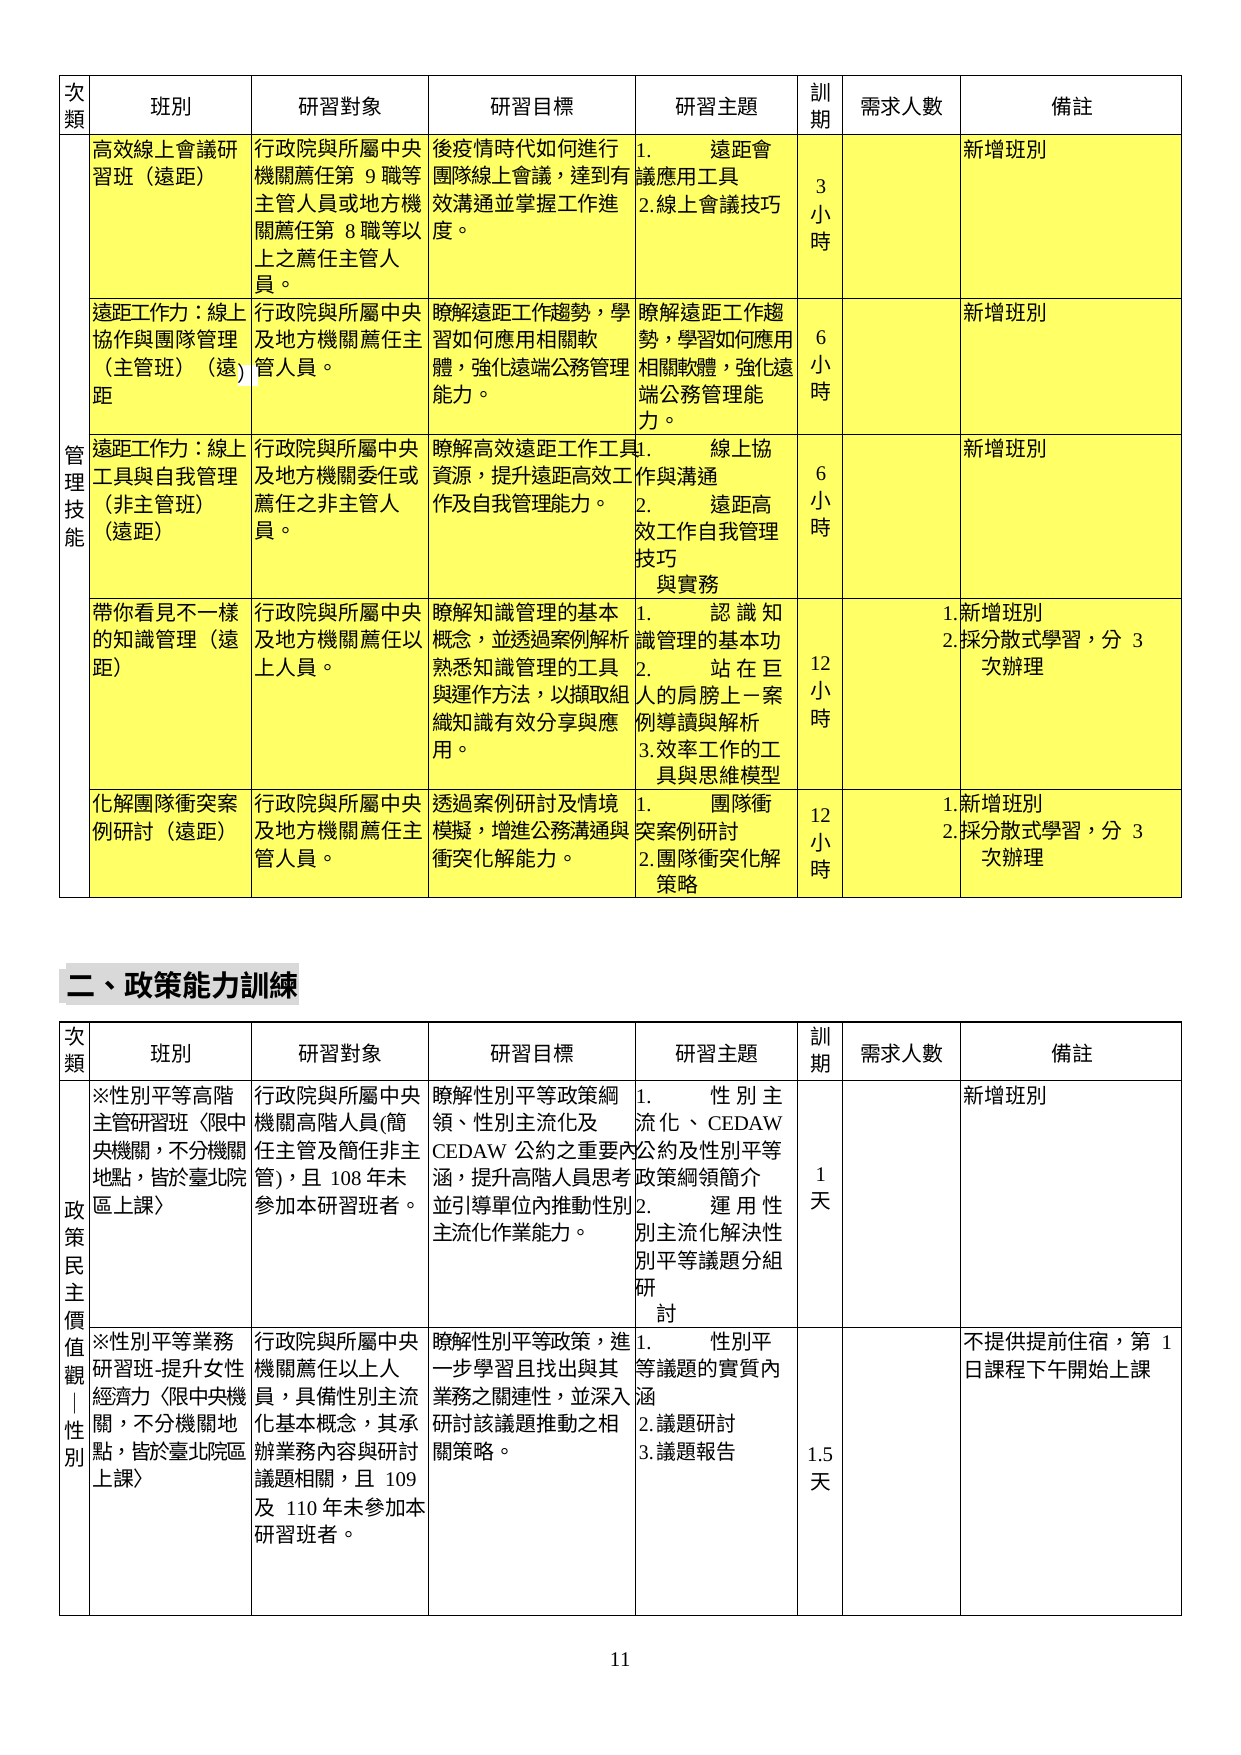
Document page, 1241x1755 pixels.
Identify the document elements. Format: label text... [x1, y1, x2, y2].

table_header 次類 [60, 76, 89, 134]
table_cell 行政院與所屬中央及地方機關薦任主管人員。 [252, 299, 428, 434]
table_cell [843, 599, 960, 789]
table_cell 新增班別 採分散式學習，分 3 次辦理 [961, 599, 1181, 789]
table_cell 瞭解高效遠距工作工具資源，提升遠距高效工作及自我管理能力。 [429, 435, 635, 598]
table_cell 遠距工作力：線上工具與自我管理 （非主管班）（遠距） [90, 435, 251, 598]
table_cell 管理技能 [60, 135, 89, 897]
table_cell [843, 1328, 960, 1615]
table_cell 性別平等議題的實質內涵 議題研討 議題報告 [636, 1328, 797, 1615]
table_cell 行政院與所屬中央及地方機關薦任以上人員。 [252, 599, 428, 789]
table_header 研習主題 [636, 1023, 797, 1080]
table_cell 瞭解知識管理的基本概念，並透過案例解析熟悉知識管理的工具與運作方法，以擷取組織知識有效分享與應用。 [429, 599, 635, 789]
table_cell 新增班別 採分散式學習，分 3 次辦理 [961, 790, 1181, 897]
text 二、政策能力訓練 [59, 963, 1195, 1005]
table_cell 化解團隊衝突案例研討（遠距） [90, 790, 251, 897]
table_header 訓期 [798, 76, 842, 134]
text ） [238, 365, 251, 386]
table_cell 線上協作與溝通 遠距高效工作自我管理技巧 與實務 [636, 435, 797, 598]
table_cell 新增班別 [961, 135, 1181, 298]
table_cell [843, 1081, 960, 1327]
table_cell 遠距會議應用工具 線上會議技巧 [636, 135, 797, 298]
table_cell 帶你看見不一樣的知識管理（遠距） [90, 599, 251, 789]
table_cell 瞭解性別平等政策，進一步學習且找出與其業務之關連性，並深入研討該議題推動之相關策略。 [429, 1328, 635, 1615]
text ） [238, 365, 242, 382]
table_cell 團隊衝突案例研討 團隊衝突化解 策略 [636, 790, 797, 897]
table_cell 高效線上會議研習班（遠距） [90, 135, 251, 298]
table_cell 認識知識管理的基本功 站在巨人的肩膀上－案例導讀與解析 效率工作的工 具與思維模型 [636, 599, 797, 789]
table_cell 透過案例研討及情境模擬，增進公務溝通與衝突化解能力。 [429, 790, 635, 897]
table_header 需求人數 [843, 76, 960, 134]
table_cell 瞭解遠距工作趨勢，學習如何應用相關軟 體，強化遠端公務管理能力。 [429, 299, 635, 434]
table_header 研習對象 [252, 76, 428, 134]
table_cell 新增班別 [961, 1081, 1181, 1327]
table_cell [843, 790, 960, 897]
table_header 研習目標 [429, 76, 635, 134]
table_cell 不提供提前住宿，第 1 日課程下午開始上課 [961, 1328, 1181, 1615]
table_cell 6 小時 [798, 299, 842, 434]
table_header 研習目標 [429, 1023, 635, 1080]
table_cell 1 天 [798, 1081, 842, 1327]
table_cell ※性別平等高階主管研習班〈限中央機關，不分機關地點，皆於臺北院區上課〉 [90, 1081, 251, 1327]
table_header 研習對象 [252, 1023, 428, 1080]
table_cell 行政院與所屬中央機關高階人員(簡任主管及簡任非主管)，且 108 年未參加本研習班者。 [252, 1081, 428, 1327]
table_cell [843, 435, 960, 598]
table_cell ※性別平等業務研習班-提升女性經濟力〈限中央機關，不分機關地點，皆於臺北院區上課〉 [90, 1328, 251, 1615]
table_header 研習主題 [636, 76, 797, 134]
table_cell 行政院與所屬中央機關薦任以上人 員，具備性別主流化基本概念，其承辦業務內容與研討議題相關，且 109 及 110 年未參加本研習班者。 [252, 1328, 428, 1615]
table_cell 行政院與所屬中央機關薦任第 9 職等主管人員或地方機關薦任第 8 職等以上之薦任主管人 員。 [252, 135, 428, 298]
table_cell [843, 135, 960, 298]
table_cell 新增班別 [961, 299, 1181, 434]
table_cell 性別主流化、CEDAW 公約及性別平等政策綱領簡介 運用性別主流化解決性別平等議題分組研 討 [636, 1081, 797, 1327]
table_cell 6 小時 [798, 435, 842, 598]
table_cell 政策民主價值觀 ｜性別 [60, 1081, 89, 1615]
text ） [252, 365, 258, 386]
table_cell 新增班別 [961, 435, 1181, 598]
table_header 需求人數 [843, 1023, 960, 1080]
table_cell 瞭解性別平等政策綱領、性別主流化及CEDAW 公約之重要內涵，提升高階人員思考並引導單位內推動性別主流化作業能力。 [429, 1081, 635, 1327]
table_cell 12 小時 [798, 790, 842, 897]
table_cell [843, 299, 960, 434]
table_cell 12 小時 [798, 599, 842, 789]
table_header 備註 [961, 1023, 1181, 1080]
table_cell 行政院與所屬中央及地方機關委任或薦任之非主管人 員。 [252, 435, 428, 598]
table_cell 後疫情時代如何進行團隊線上會議，達到有效溝通並掌握工作進度。 [429, 135, 635, 298]
table_header 班別 [90, 76, 251, 134]
table_cell 行政院與所屬中央及地方機關薦任主管人員。 [252, 790, 428, 897]
table_header 次類 [60, 1023, 89, 1080]
table_header 備註 [961, 76, 1181, 134]
table_header 訓期 [798, 1023, 842, 1080]
table_header 班別 [90, 1023, 251, 1080]
table_cell 1.5 天 [798, 1328, 842, 1615]
table_cell 3 小時 [798, 135, 842, 298]
table_cell 瞭解遠距工作趨勢，學習如何應用相關軟體，強化遠端公務管理能 力。 [636, 299, 797, 434]
table_cell 遠距工作力：線上協作與團隊管理 （主管班）（遠距 [90, 299, 251, 434]
